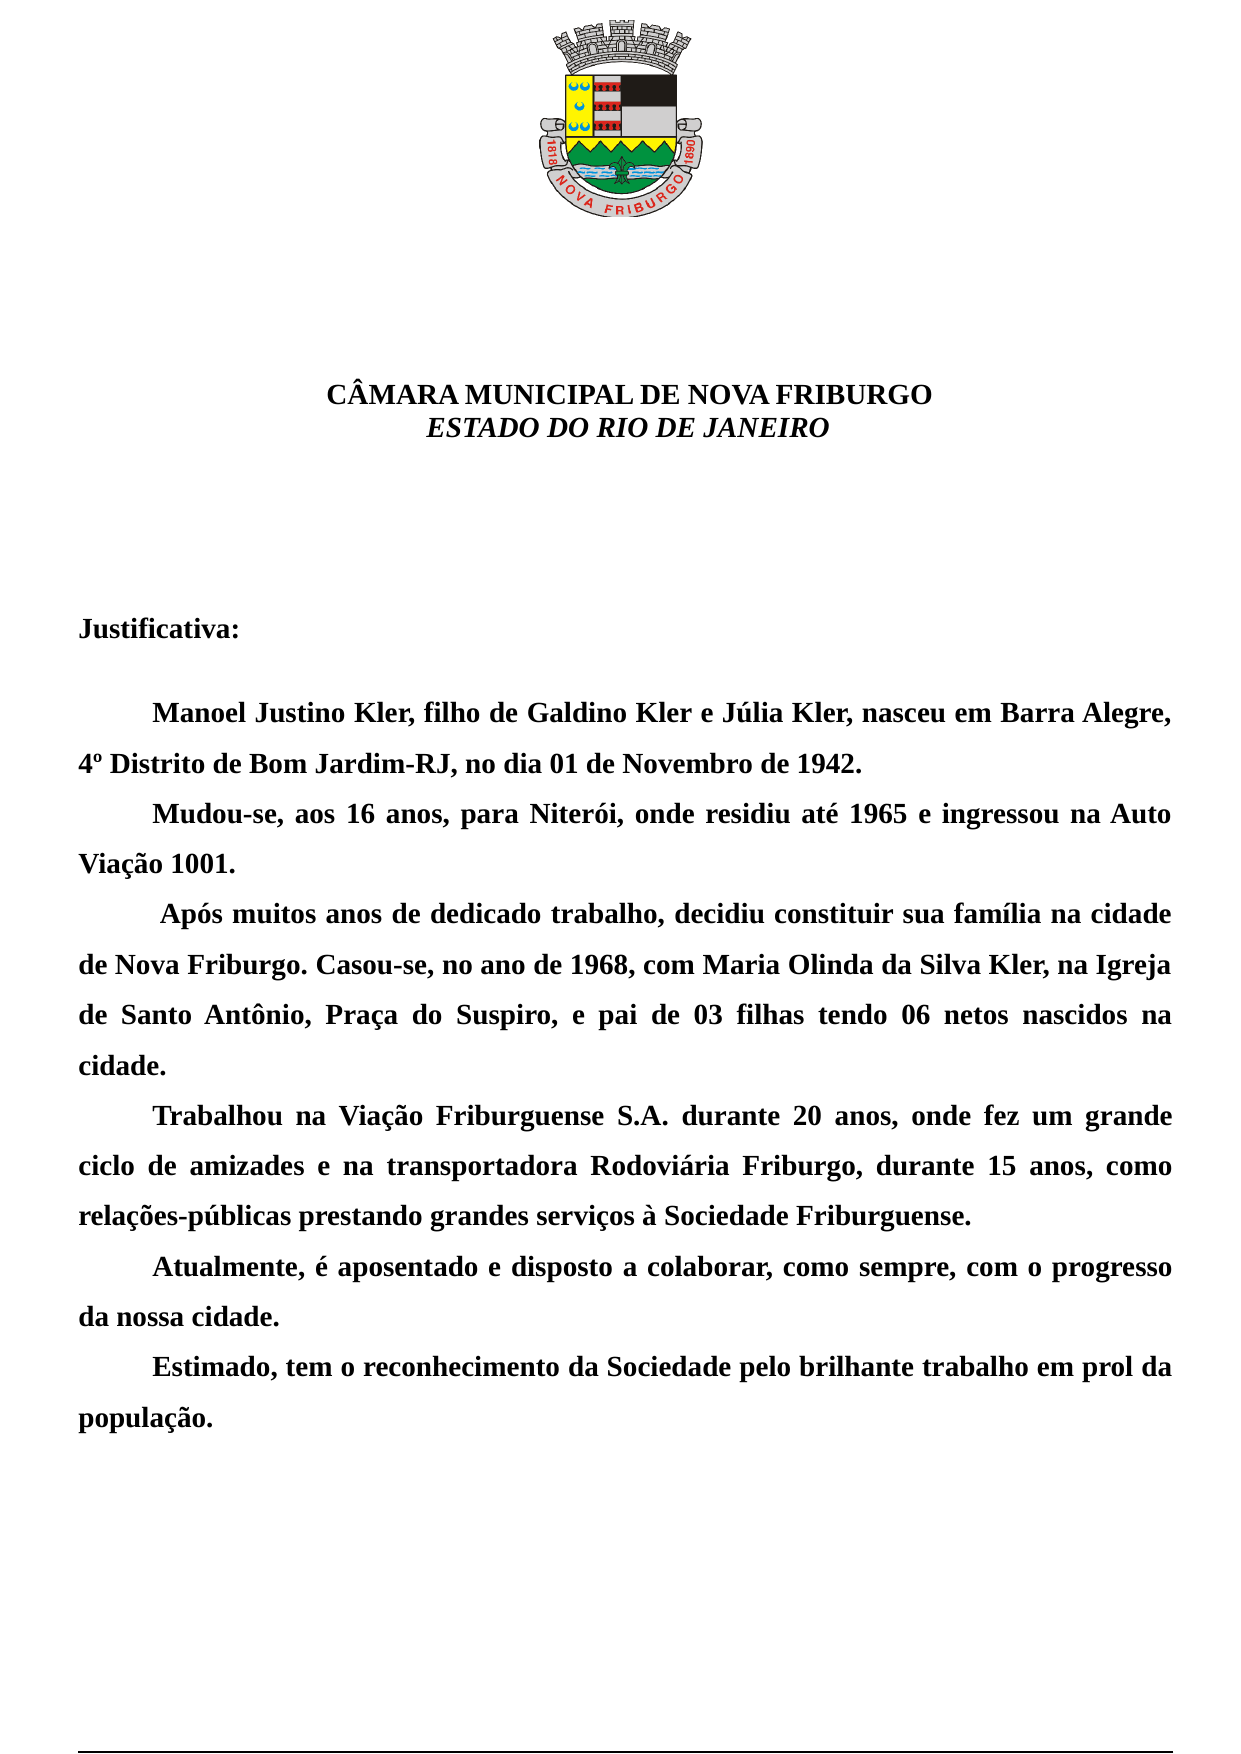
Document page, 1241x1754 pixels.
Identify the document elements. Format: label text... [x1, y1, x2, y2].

text ESTADO DO RIO DE JANEIRO [78, 410, 1173, 444]
text Estimado, tem o reconhecimento da Sociedade pelo brilhante trabalho em prol da população. [78, 1349, 1173, 1433]
text Mudou-se, aos 16 anos, para Niterói, onde residiu até 1965 e ingressou na Auto Viação 1001. [78, 796, 1173, 880]
text Atualmente, é aposentado e disposto a colaborar, como sempre, com o progresso da nossa cidade. [78, 1249, 1173, 1333]
text Manoel Justino Kler, filho de Galdino Kler e Júlia Kler, nasceu em Barra Alegre, 4º Distrito de Bom Jardim-RJ, no dia 01 de Novembro de 1942. [78, 645, 1173, 779]
text CÂMARA MUNICIPAL DE NOVA FRIBURGO [78, 377, 1173, 410]
text Justificativa: [78, 612, 1173, 645]
text Após muitos anos de dedicado trabalho, decidiu constituir sua família na cidade de Nova Friburgo. Casou-se, no ano de 1968, com Maria Olinda da Silva Kler, na Igreja de Santo Antônio, Praça do Suspiro, e pai de 03 filhas tendo 06 netos nascidos na cidade. [78, 897, 1173, 1081]
text Trabalhou na Viação Friburguense S.A. durante 20 anos, onde fez um grande ciclo de amizades e na transportadora Rodoviária Friburgo, durante 15 anos, como relações-públicas prestando grandes serviços à Sociedade Friburguense. [78, 1098, 1173, 1232]
